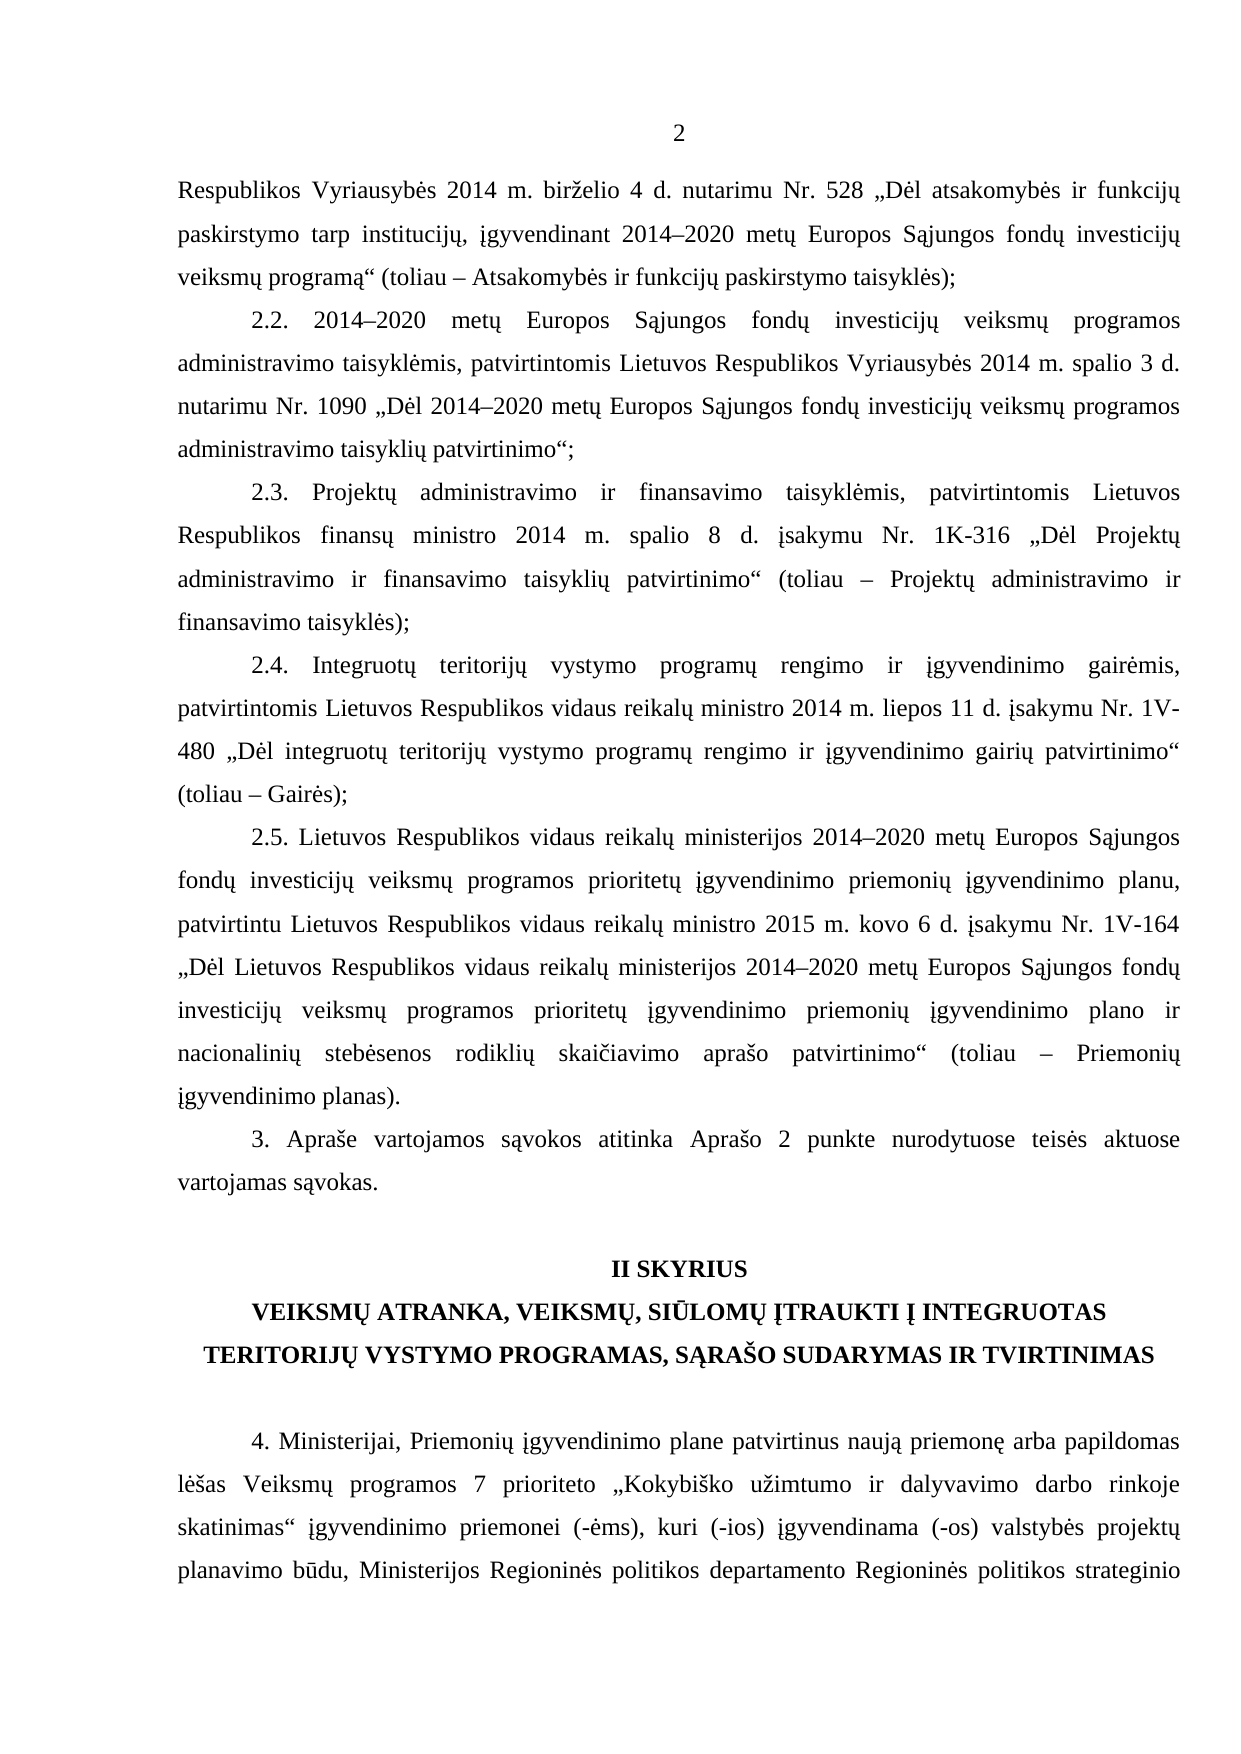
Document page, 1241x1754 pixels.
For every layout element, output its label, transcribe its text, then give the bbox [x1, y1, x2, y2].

text II SKYRIUS [177, 1254, 1181, 1282]
text Respublikos Vyriausybės 2014 m. birželio 4 d. nutarimu Nr. 528 „Dėl atsakomybės ir funkcijų paskirstymo tarp institucijų, įgyvendinant 2014–2020 metų Europos Sąjungos fondų investicijų veiksmų programą“ (toliau – Atsakomybės ir funkcijų paskirstymo taisyklės); [177, 176, 1181, 291]
text 2.3. Projektų administravimo ir finansavimo taisyklėmis, patvirtintomis Lietuvos Respublikos finansų ministro 2014 m. spalio 8 d. įsakymu Nr. 1K-316 „Dėl Projektų administravimo ir finansavimo taisyklių patvirtinimo“ (toliau – Projektų administravimo ir finansavimo taisyklės); [177, 477, 1181, 636]
text VEIKSMŲ ATRANKA, VEIKSMŲ, SIŪLOMŲ ĮTRAUKTI Į INTEGRUOTAS TERITORIJŲ VYSTYMO PROGRAMAS, SĄRAŠO SUDARYMAS IR TVIRTINIMAS [177, 1297, 1181, 1369]
text 3. Apraše vartojamos sąvokos atitinka Aprašo 2 punkte nurodytuose teisės aktuose vartojamas sąvokas. [177, 1124, 1181, 1196]
text 2.4. Integruotų teritorijų vystymo programų rengimo ir įgyvendinimo gairėmis, patvirtintomis Lietuvos Respublikos vidaus reikalų ministro 2014 m. liepos 11 d. įsakymu Nr. 1V- 480 „Dėl integruotų teritorijų vystymo programų rengimo ir įgyvendinimo gairių patvirtinimo“ (toliau – Gairės); [177, 650, 1181, 808]
text 4. Ministerijai, Priemonių įgyvendinimo plane patvirtinus naują priemonę arba papildomas lėšas Veiksmų programos 7 prioriteto „Kokybiško užimtumo ir dalyvavimo darbo rinkoje skatinimas“ įgyvendinimo priemonei (-ėms), kuri (-ios) įgyvendinama (-os) valstybės projektų planavimo būdu, Ministerijos Regioninės politikos departamento Regioninės politikos strateginio [177, 1426, 1181, 1584]
text 2.2. 2014–2020 metų Europos Sąjungos fondų investicijų veiksmų programos administravimo taisyklėmis, patvirtintomis Lietuvos Respublikos Vyriausybės 2014 m. spalio 3 d. nutarimu Nr. 1090 „Dėl 2014–2020 metų Europos Sąjungos fondų investicijų veiksmų programos administravimo taisyklių patvirtinimo“; [177, 305, 1181, 463]
text 2.5. Lietuvos Respublikos vidaus reikalų ministerijos 2014–2020 metų Europos Sąjungos fondų investicijų veiksmų programos prioritetų įgyvendinimo priemonių įgyvendinimo planu, patvirtintu Lietuvos Respublikos vidaus reikalų ministro 2015 m. kovo 6 d. įsakymu Nr. 1V-164 „Dėl Lietuvos Respublikos vidaus reikalų ministerijos 2014–2020 metų Europos Sąjungos fondų investicijų veiksmų programos prioritetų įgyvendinimo priemonių įgyvendinimo plano ir nacionalinių stebėsenos rodiklių skaičiavimo aprašo patvirtinimo“ (toliau – Priemonių įgyvendinimo planas). [177, 822, 1181, 1110]
